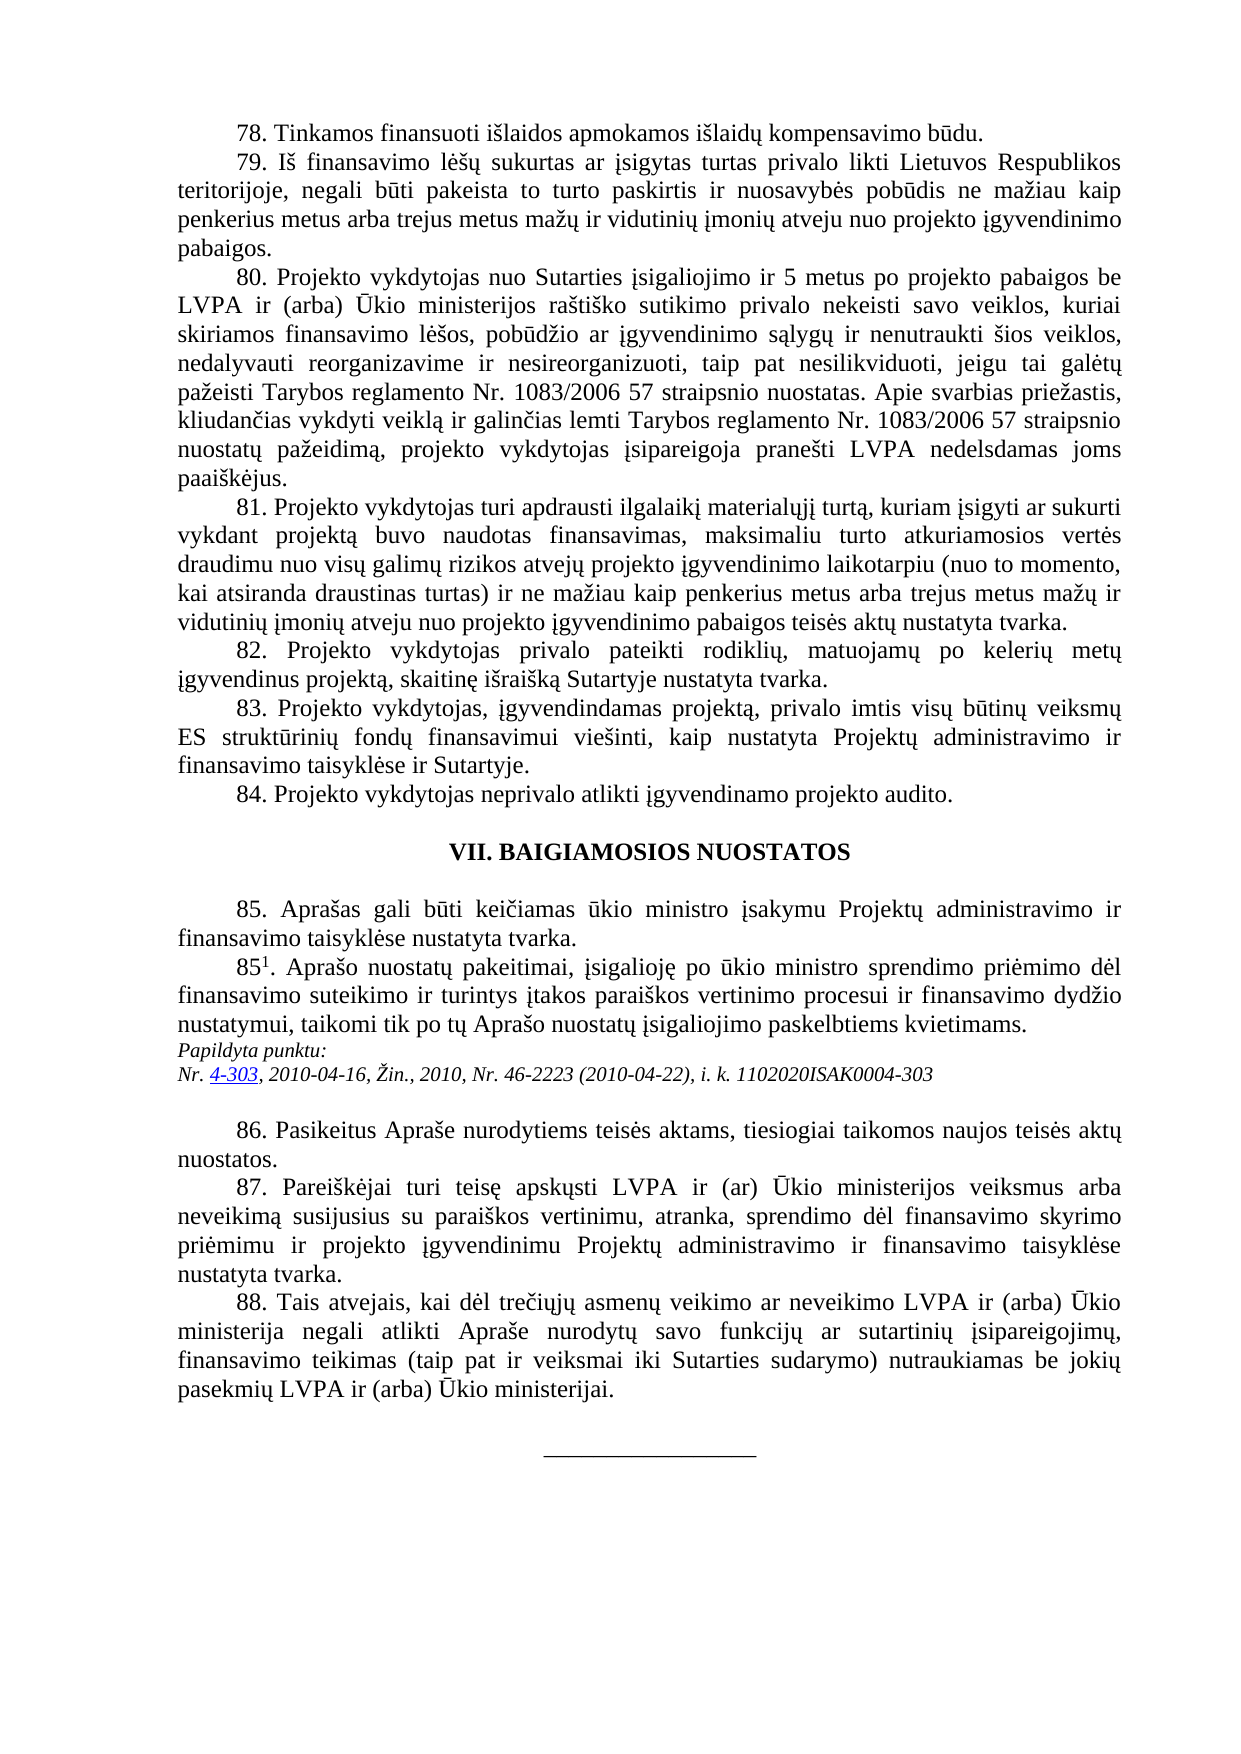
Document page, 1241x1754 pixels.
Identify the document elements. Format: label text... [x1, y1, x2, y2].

text 87. Pareiškėjai turi teisę apskųsti LVPA ir (ar) Ūkio ministerijos veiksmus arba neveikimą susijusius su paraiškos vertinimu, atranka, sprendimo dėl finansavimo skyrimo priėmimu ir projekto įgyvendinimu Projektų administravimo ir finansavimo taisyklėse nustatyta tvarka. [177, 1172, 1122, 1287]
text 79. Iš finansavimo lėšų sukurtas ar įsigytas turtas privalo likti Lietuvos Respublikos teritorijoje, negali būti pakeista to turto paskirtis ir nuosavybės pobūdis ne mažiau kaip penkerius metus arba trejus metus mažų ir vidutinių įmonių atveju nuo projekto įgyvendinimo pabaigos. [177, 147, 1122, 262]
text Nr. 4-303, 2010-04-16, Žin., 2010, Nr. 46-2223 (2010-04-22), i. k. 1102020ISAK0004-303 [177, 1062, 1122, 1086]
text _________________ [177, 1431, 1122, 1460]
text 84. Projekto vykdytojas neprivalo atlikti įgyvendinamo projekto audito. [177, 779, 1122, 808]
text 81. Projekto vykdytojas turi apdrausti ilgalaikį materialųjį turtą, kuriam įsigyti ar sukurti vykdant projektą buvo naudotas finansavimas, maksimaliu turto atkuriamosios vertės draudimu nuo visų galimų rizikos atvejų projekto įgyvendinimo laikotarpiu (nuo to momento, kai atsiranda draustinas turtas) ir ne mažiau kaip penkerius metus arba trejus metus mažų ir vidutinių įmonių atveju nuo projekto įgyvendinimo pabaigos teisės aktų nustatyta tvarka. [177, 492, 1122, 636]
text 83. Projekto vykdytojas, įgyvendindamas projektą, privalo imtis visų būtinų veiksmų ES struktūrinių fondų finansavimui viešinti, kaip nustatyta Projektų administravimo ir finansavimo taisyklėse ir Sutartyje. [177, 693, 1122, 779]
text 78. Tinkamos finansuoti išlaidos apmokamos išlaidų kompensavimo būdu. [177, 118, 1122, 147]
text 88. Tais atvejais, kai dėl trečiųjų asmenų veikimo ar neveikimo LVPA ir (arba) Ūkio ministerija negali atlikti Apraše nurodytų savo funkcijų ar sutartinių įsipareigojimų, finansavimo teikimas (taip pat ir veiksmai iki Sutarties sudarymo) nutraukiamas be jokių pasekmių LVPA ir (arba) Ūkio ministerijai. [177, 1287, 1122, 1402]
text 851. Aprašo nuostatų pakeitimai, įsigalioję po ūkio ministro sprendimo priėmimo dėl finansavimo suteikimo ir turintys įtakos paraiškos vertinimo procesui ir finansavimo dydžio nustatymui, taikomi tik po tų Aprašo nuostatų įsigaliojimo paskelbtiems kvietimams. [177, 952, 1122, 1038]
text 80. Projekto vykdytojas nuo Sutarties įsigaliojimo ir 5 metus po projekto pabaigos be LVPA ir (arba) Ūkio ministerijos raštiško sutikimo privalo nekeisti savo veiklos, kuriai skiriamos finansavimo lėšos, pobūdžio ar įgyvendinimo sąlygų ir nenutraukti šios veiklos, nedalyvauti reorganizavime ir nesireorganizuoti, taip pat nesilikviduoti, jeigu tai galėtų pažeisti Tarybos reglamento Nr. 1083/2006 57 straipsnio nuostatas. Apie svarbias priežastis, kliudančias vykdyti veiklą ir galinčias lemti Tarybos reglamento Nr. 1083/2006 57 straipsnio nuostatų pažeidimą, projekto vykdytojas įsipareigoja pranešti LVPA nedelsdamas joms paaiškėjus. [177, 262, 1122, 492]
text VII. BAIGIAMOSIOS NUOSTATOS [177, 837, 1122, 866]
text 86. Pasikeitus Apraše nurodytiems teisės aktams, tiesiogiai taikomos naujos teisės aktų nuostatos. [177, 1115, 1122, 1172]
text 82. Projekto vykdytojas privalo pateikti rodiklių, matuojamų po kelerių metų įgyvendinus projektą, skaitinę išraišką Sutartyje nustatyta tvarka. [177, 636, 1122, 693]
text Papildyta punktu: [177, 1038, 1122, 1062]
text 85. Aprašas gali būti keičiamas ūkio ministro įsakymu Projektų administravimo ir finansavimo taisyklėse nustatyta tvarka. [177, 894, 1122, 952]
